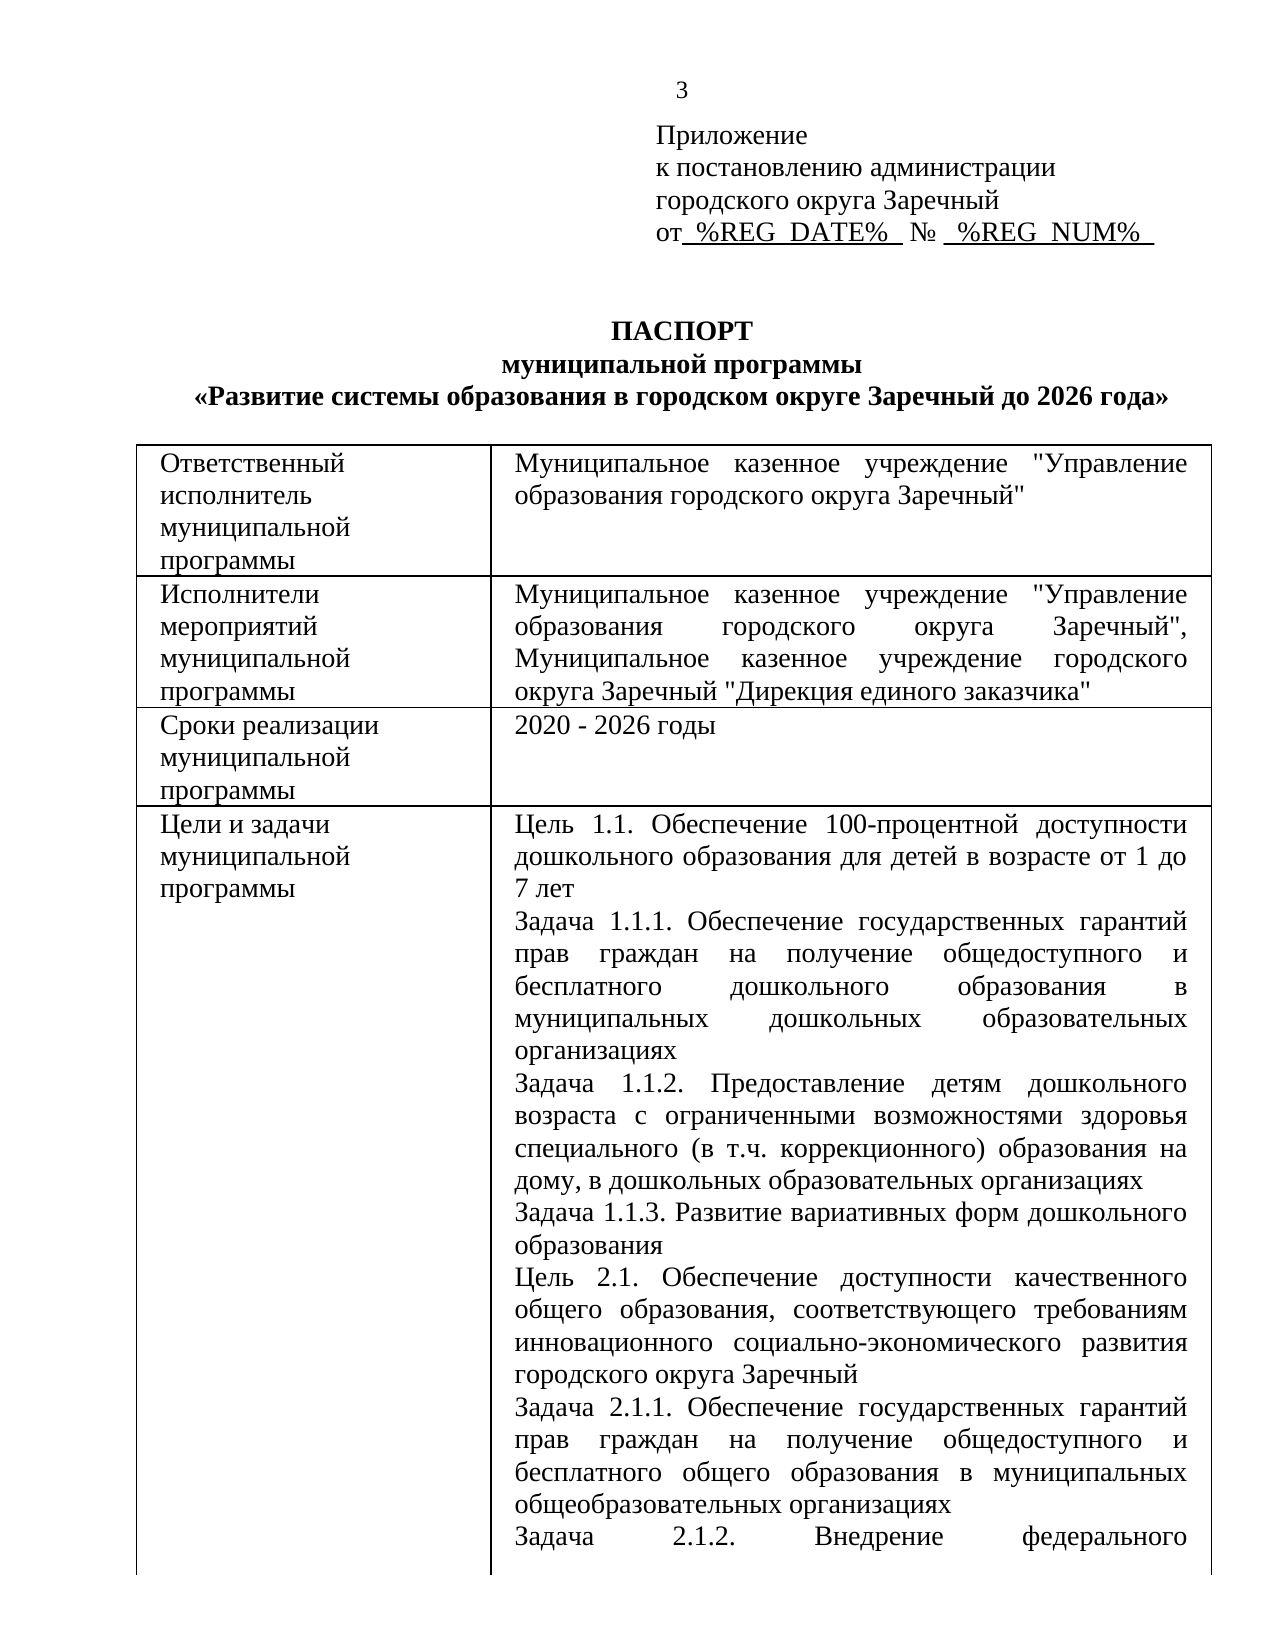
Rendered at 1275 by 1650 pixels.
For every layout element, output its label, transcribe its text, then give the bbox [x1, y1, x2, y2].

table_header Муниципальное казенное учреждение "Управление образования городского округа Заречный" [492, 446, 1211, 575]
table_cell Цель 2.1. Обеспечение доступности качественного общего образования, соответствующего требованиям инновационного социально-экономического развития городского округа Заречный [492, 1260, 1211, 1390]
table_cell Цель 1.1. Обеспечение 100-процентной доступности дошкольного образования для детей в возрасте от 1 до 7 лет [492, 807, 1211, 904]
table_header Ответственный исполнитель муниципальной программы [137, 446, 490, 575]
table_cell Задача 2.1.1. Обеспечение государственных гарантий прав граждан на получение общедоступного и бесплатного общего образования в муниципальных общеобразовательных организациях [492, 1390, 1211, 1519]
table_cell [137, 1390, 490, 1519]
text городского округа Заречный [656, 183, 1216, 215]
table_cell Задача 1.1.1. Обеспечение государственных гарантий прав граждан на получение общедоступного и бесплатного дошкольного образования в муниципальных дошкольных образовательных организациях [492, 904, 1211, 1066]
table_cell Исполнители мероприятий муниципальной программы [137, 577, 490, 706]
table_cell Задача 1.1.2. Предоставление детям дошкольного возраста с ограниченными возможностями здоровья специального (в т.ч. коррекционного) образования на дому, в дошкольных образовательных организациях [492, 1066, 1211, 1195]
table_cell Цели и задачи муниципальной программы [137, 807, 490, 904]
table_cell Сроки реализации муниципальной программы [137, 708, 490, 805]
table_cell [137, 1519, 490, 1575]
table_cell Задача 1.1.3. Развитие вариативных форм дошкольного образования [492, 1195, 1211, 1260]
text муниципальной программы [148, 347, 1216, 379]
table_cell [137, 1260, 490, 1390]
text «Развитие системы образования в городском округе Заречный до 2026 года» [148, 379, 1216, 412]
text ПАСПОРТ [148, 314, 1216, 347]
text к постановлению администрации [656, 151, 1216, 183]
table_cell Муниципальное казенное учреждение "Управление образования городского округа Заречный", Муниципальное казенное учреждение городского округа Заречный "Дирекция единого заказчика" [492, 577, 1211, 706]
table_cell [137, 1195, 490, 1260]
table_cell 2020 - 2026 годы [492, 708, 1211, 805]
text Приложение [656, 118, 1216, 151]
table_cell [137, 1066, 490, 1195]
text от_%REG_DATE%_ № _%REG_NUM%_ [656, 215, 1216, 248]
table_cell Задача 2.1.2. Внедрение федерального [492, 1519, 1211, 1575]
table_cell [137, 904, 490, 1066]
